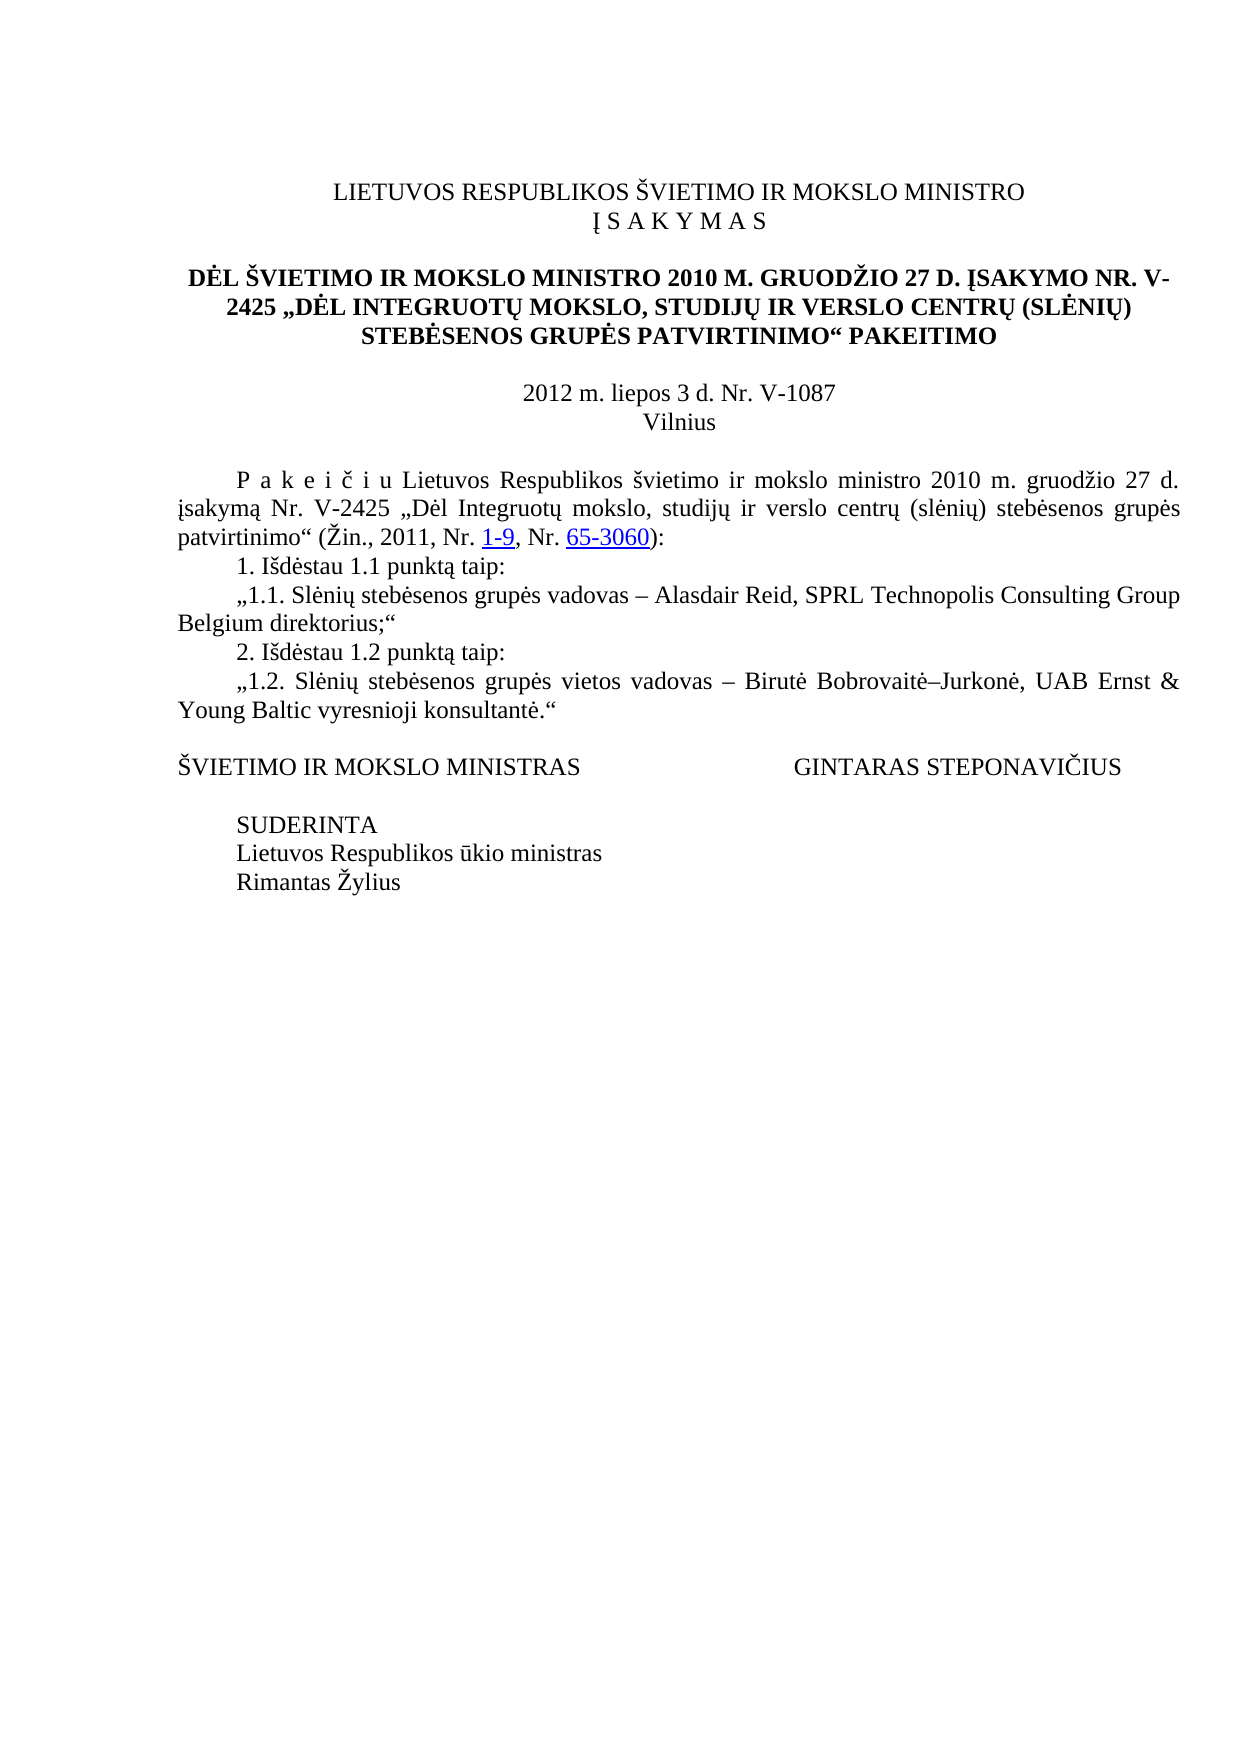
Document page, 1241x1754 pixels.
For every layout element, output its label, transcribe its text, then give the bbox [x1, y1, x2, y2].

text Švietimo ir mokslo ministras Gintaras Steponavičius [177, 752, 1181, 781]
text 2012 m. liepos 3 d. Nr. V-1087 [177, 378, 1181, 407]
text „1.1. Slėnių stebėsenos grupės vadovas – Alasdair Reid, SPRL Technopolis Consulting Group Belgium direktorius;“ [177, 580, 1181, 637]
text Lietuvos Respublikos ūkio ministras [177, 838, 1181, 867]
text SUDERINTA [177, 810, 1181, 838]
text DĖL ŠVIETIMO IR MOKSLO MINISTRO 2010 m. GRUODŽIO 27 d. ĮSAKYMO Nr. V-2425 „DĖL INTEGRUOTŲ MOKSLO, STUDIJŲ IR VERSLO CENTRŲ (SLĖNIŲ) STEBĖSENOS GRUPĖS PATVIRTINIMO“ PAKEITIMO [177, 263, 1181, 350]
text Į S A K Y M A S [177, 206, 1181, 235]
text 2. Išdėstau 1.2 punktą taip: [177, 637, 1181, 666]
text Vilnius [177, 407, 1181, 436]
text P a k e i č i u Lietuvos Respublikos švietimo ir mokslo ministro 2010 m. gruodžio 27 d. įsakymą Nr. V-2425 „Dėl Integruotų mokslo, studijų ir verslo centrų (slėnių) stebėsenos grupės patvirtinimo“ (Žin., 2011, Nr. 1-9, Nr. 65-3060): [177, 465, 1181, 551]
text Rimantas Žylius [177, 867, 1181, 896]
text LIETUVOS RESPUBLIKOS ŠVIETIMO IR MOKSLO MINISTRO [177, 177, 1181, 206]
text 1. Išdėstau 1.1 punktą taip: [177, 551, 1181, 580]
text „1.2. Slėnių stebėsenos grupės vietos vadovas – Birutė Bobrovaitė–Jurkonė, UAB Ernst & Young Baltic vyresnioji konsultantė.“ [177, 666, 1181, 723]
